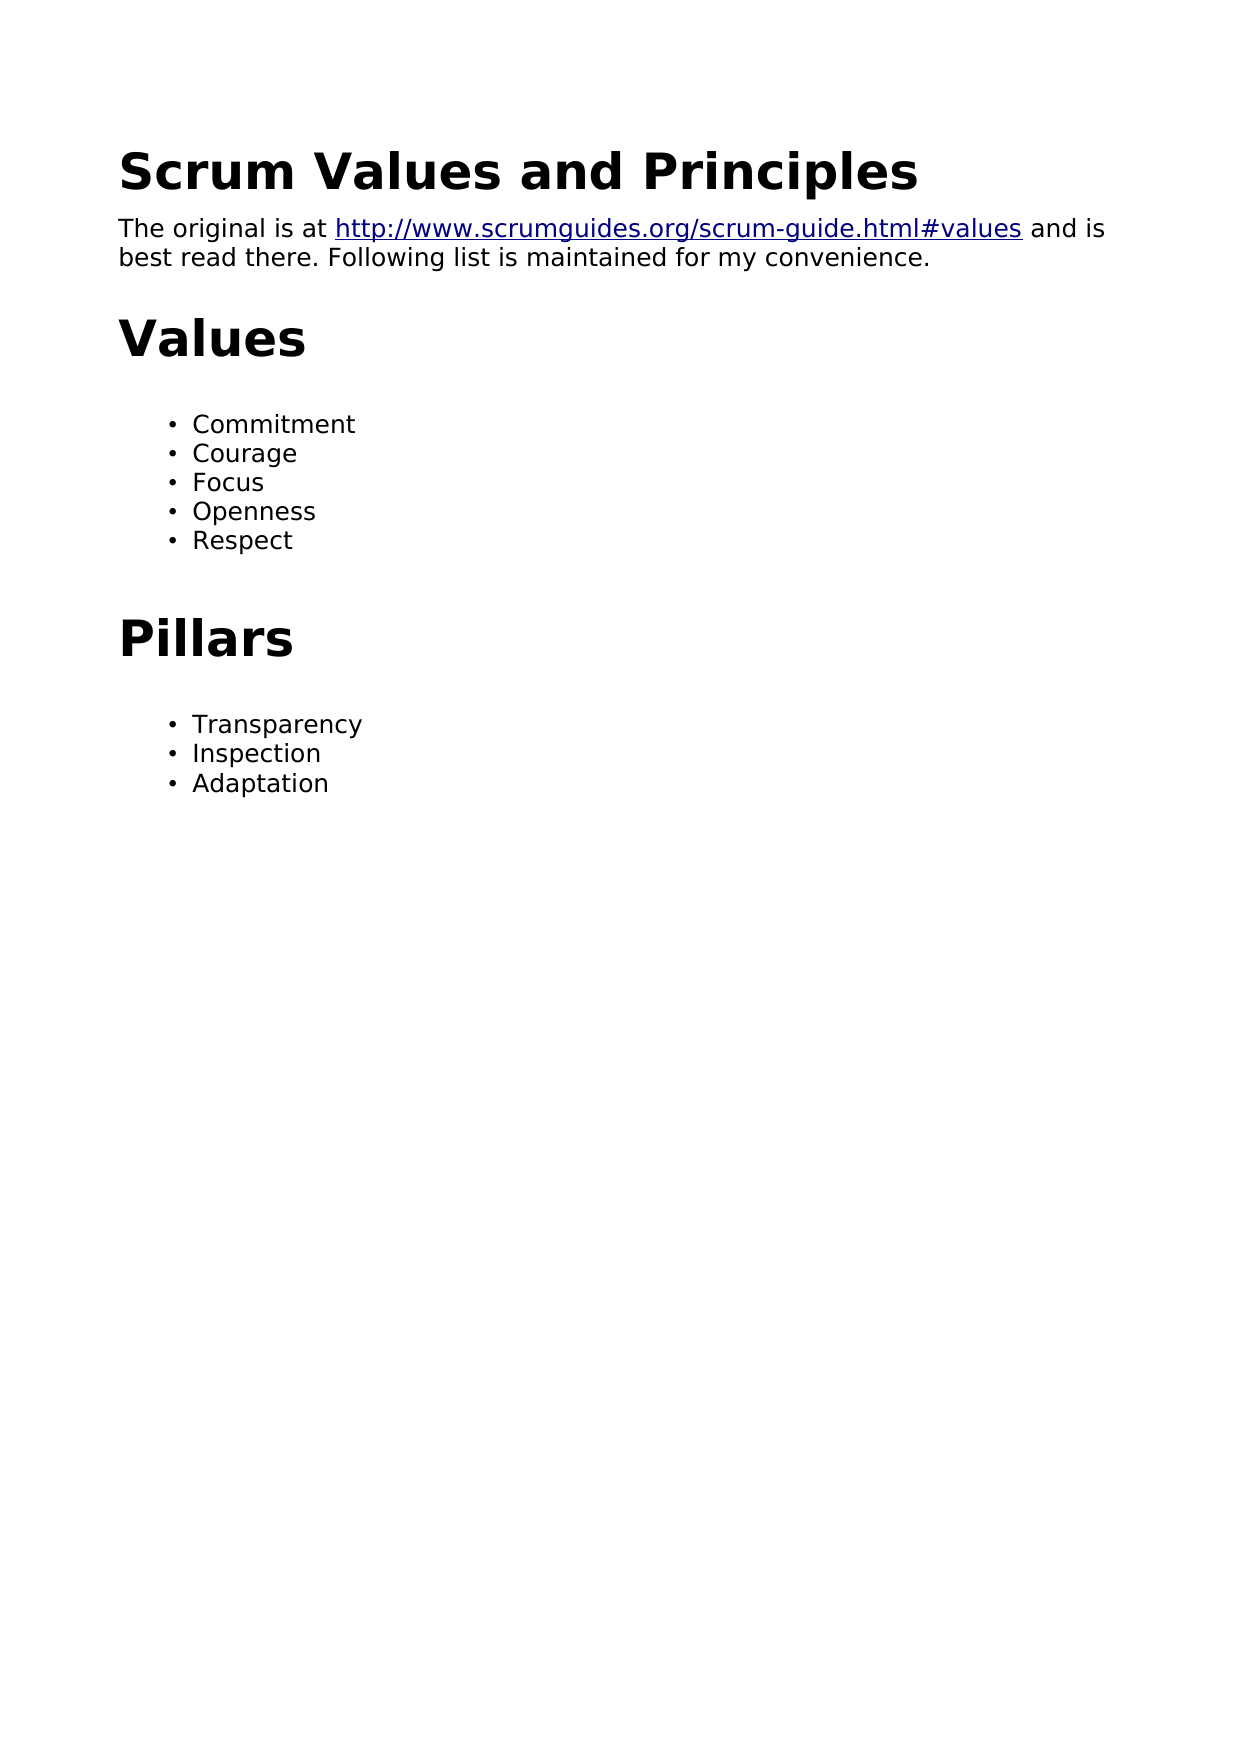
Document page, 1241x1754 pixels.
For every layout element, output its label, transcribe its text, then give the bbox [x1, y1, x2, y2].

list Courage [177, 439, 1122, 468]
list Adaptation [177, 769, 1122, 798]
list Commitment [177, 410, 1122, 439]
subtitle Values [118, 310, 1122, 368]
list Transparency [177, 710, 1122, 739]
list Focus [177, 468, 1122, 497]
list Inspection [177, 739, 1122, 769]
subtitle Scrum Values and Principles [118, 143, 1122, 201]
list Openness [177, 497, 1122, 527]
text The original is at http://www.scrumguides.org/scrum-guide.html#values and is best read there. Following list is maintained for my convenience. [118, 214, 1122, 272]
subtitle Pillars [118, 610, 1122, 668]
list Respect [177, 527, 1122, 556]
